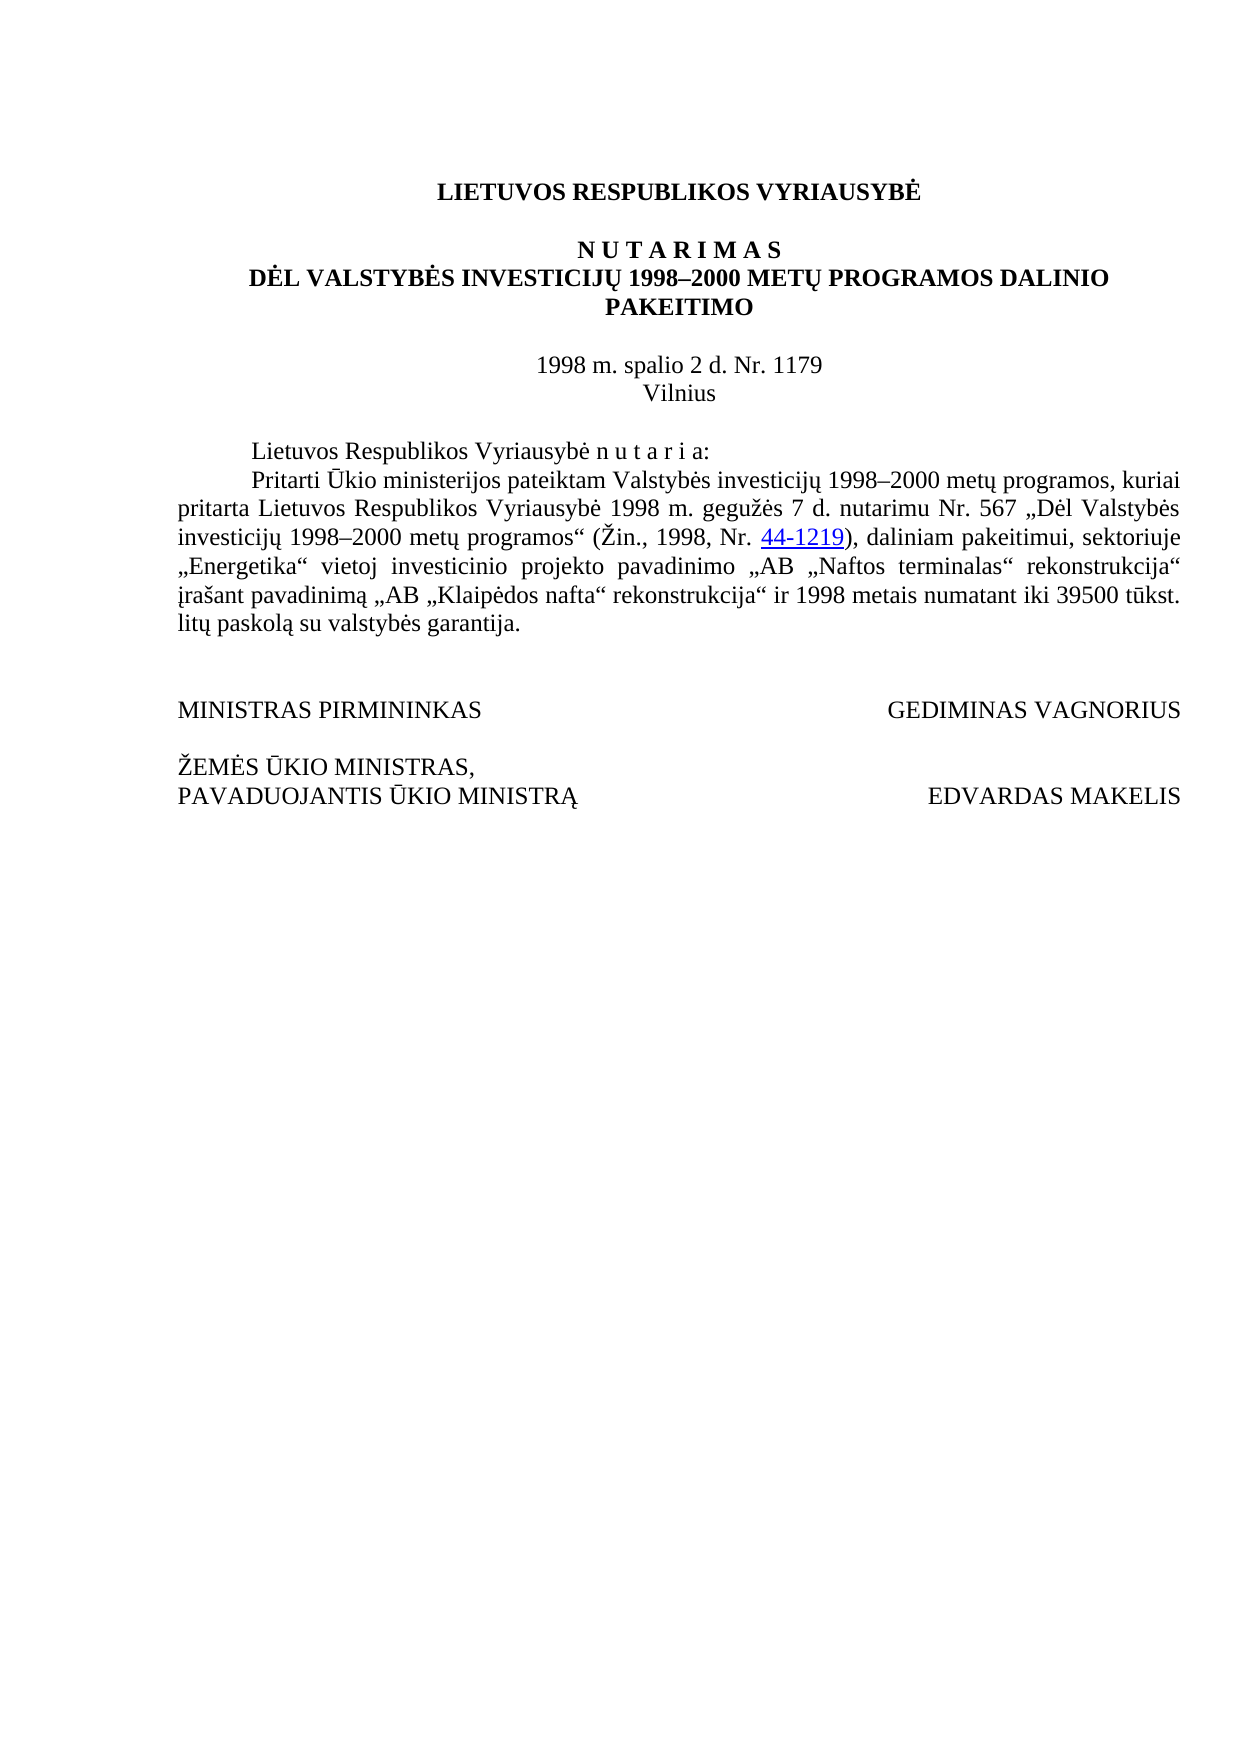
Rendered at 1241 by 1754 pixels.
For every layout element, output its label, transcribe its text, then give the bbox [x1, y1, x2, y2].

text N U T A R I M A S [177, 235, 1181, 263]
text PAVADUOJANTIS ŪKIO MINISTRĄ EDVARDAS MAKELIS [177, 781, 1181, 810]
text Vilnius [177, 378, 1181, 407]
text Lietuvos Respublikos Vyriausybė nutaria: [177, 436, 1181, 465]
text DĖL VALSTYBĖS INVESTICIJŲ 1998–2000 METŲ PROGRAMOS DALINIO PAKEITIMO [177, 263, 1181, 321]
text MINISTRAS PIRMININKAS GEDIMINAS VAGNORIUS [177, 695, 1181, 723]
text ŽEMĖS ŪKIO MINISTRAS, [177, 752, 1181, 781]
text 1998 m. spalio 2 d. Nr. 1179 [177, 350, 1181, 378]
text Pritarti Ūkio ministerijos pateiktam Valstybės investicijų 1998–2000 metų programos, kuriai pritarta Lietuvos Respublikos Vyriausybė 1998 m. gegužės 7 d. nutarimu Nr. 567 „Dėl Valstybės investicijų 1998–2000 metų programos“ (Žin., 1998, Nr. 44-1219), daliniam pakeitimui, sektoriuje „Energetika“ vietoj investicinio projekto pavadinimo „AB „Naftos terminalas“ rekonstrukcija“ įrašant pavadinimą „AB „Klaipėdos nafta“ rekonstrukcija“ ir 1998 metais numatant iki 39500 tūkst. litų paskolą su valstybės garantija. [177, 465, 1181, 637]
text LIETUVOS RESPUBLIKOS VYRIAUSYBĖ [177, 177, 1181, 206]
